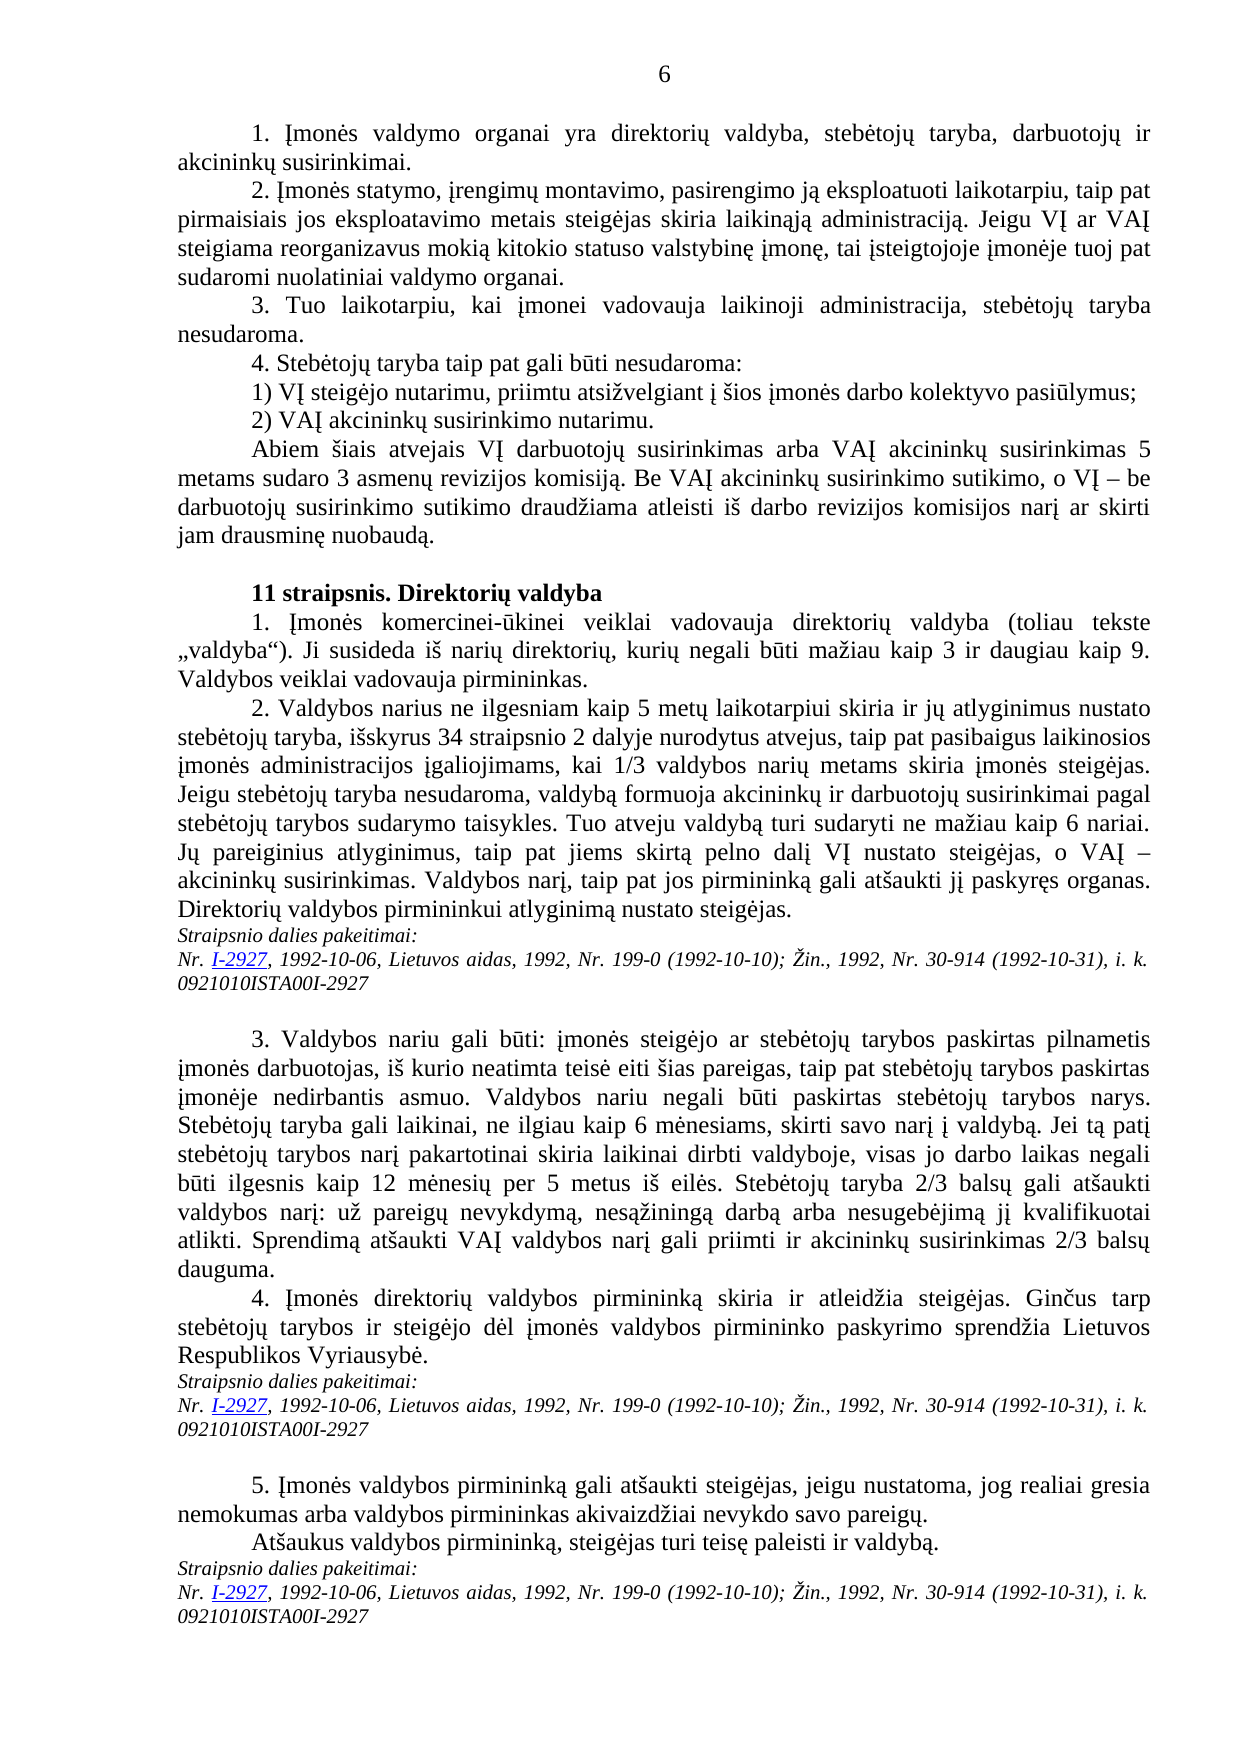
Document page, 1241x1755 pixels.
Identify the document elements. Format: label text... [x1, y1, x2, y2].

text 3. Tuo laikotarpiu, kai įmonei vadovauja laikinoji administracija, stebėtojų taryba nesudaroma. [177, 291, 1152, 348]
text 3. Valdybos nariu gali būti: įmonės steigėjo ar stebėtojų tarybos paskirtas pilnametis įmonės darbuotojas, iš kurio neatimta teisė eiti šias pareigas, taip pat stebėtojų tarybos paskirtas įmonėje nedirbantis asmuo. Valdybos nariu negali būti paskirtas stebėtojų tarybos narys. Stebėtojų taryba gali laikinai, ne ilgiau kaip 6 mėnesiams, skirti savo narį į valdybą. Jei tą patį stebėtojų tarybos narį pakartotinai skiria laikinai dirbti valdyboje, visas jo darbo laikas negali būti ilgesnis kaip 12 mėnesių per 5 metus iš eilės. Stebėtojų taryba 2/3 balsų gali atšaukti valdybos narį: už pareigų nevykdymą, nesąžiningą darbą arba nesugebėjimą jį kvalifikuotai atlikti. Sprendimą atšaukti VAĮ valdybos narį gali priimti ir akcininkų susirinkimas 2/3 balsų dauguma. [177, 1024, 1152, 1283]
text Atšaukus valdybos pirmininką, steigėjas turi teisę paleisti ir valdybą. [177, 1527, 1152, 1556]
text Straipsnio dalies pakeitimai: [177, 1556, 1152, 1580]
text 11 straipsnis. Direktorių valdyba [177, 578, 1152, 607]
text Abiem šiais atvejais VĮ darbuotojų susirinkimas arba VAĮ akcininkų susirinkimas 5 metams sudaro 3 asmenų revizijos komisiją. Be VAĮ akcininkų susirinkimo sutikimo, o VĮ – be darbuotojų susirinkimo sutikimo draudžiama atleisti iš darbo revizijos komisijos narį ar skirti jam drausminę nuobaudą. [177, 434, 1152, 549]
text 4. Stebėtojų taryba taip pat gali būti nesudaroma: [177, 348, 1152, 377]
text 1. Įmonės valdymo organai yra direktorių valdyba, stebėtojų taryba, darbuotojų ir akcininkų susirinkimai. [177, 118, 1152, 176]
text Nr. I-2927, 1992-10-06, Lietuvos aidas, 1992, Nr. 199-0 (1992-10-10); Žin., 1992, Nr. 30-914 (1992-10-31), i. k. 0921010ISTA00I-2927 [177, 947, 1152, 995]
text 2. Valdybos narius ne ilgesniam kaip 5 metų laikotarpiui skiria ir jų atlyginimus nustato stebėtojų taryba, išskyrus 34 straipsnio 2 dalyje nurodytus atvejus, taip pat pasibaigus laikinosios įmonės administracijos įgaliojimams, kai 1/3 valdybos narių metams skiria įmonės steigėjas. Jeigu stebėtojų taryba nesudaroma, valdybą formuoja akcininkų ir darbuotojų susirinkimai pagal stebėtojų tarybos sudarymo taisykles. Tuo atveju valdybą turi sudaryti ne mažiau kaip 6 nariai. Jų pareiginius atlyginimus, taip pat jiems skirtą pelno dalį VĮ nustato steigėjas, o VAĮ – akcininkų susirinkimas. Valdybos narį, taip pat jos pirmininką gali atšaukti jį paskyręs organas. Direktorių valdybos pirmininkui atlyginimą nustato steigėjas. [177, 693, 1152, 923]
text 1. Įmonės komercinei-ūkinei veiklai vadovauja direktorių valdyba (toliau tekste „valdyba“). Ji susideda iš narių direktorių, kurių negali būti mažiau kaip 3 ir daugiau kaip 9. Valdybos veiklai vadovauja pirmininkas. [177, 607, 1152, 693]
text 4. Įmonės direktorių valdybos pirmininką skiria ir atleidžia steigėjas. Ginčus tarp stebėtojų tarybos ir steigėjo dėl įmonės valdybos pirmininko paskyrimo sprendžia Lietuvos Respublikos Vyriausybė. [177, 1283, 1152, 1369]
text Straipsnio dalies pakeitimai: [177, 923, 1152, 947]
text 2. Įmonės statymo, įrengimų montavimo, pasirengimo ją eksploatuoti laikotarpiu, taip pat pirmaisiais jos eksploatavimo metais steigėjas skiria laikinąją administraciją. Jeigu VĮ ar VAĮ steigiama reorganizavus mokią kitokio statuso valstybinę įmonę, tai įsteigtojoje įmonėje tuoj pat sudaromi nuolatiniai valdymo organai. [177, 176, 1152, 291]
text Nr. I-2927, 1992-10-06, Lietuvos aidas, 1992, Nr. 199-0 (1992-10-10); Žin., 1992, Nr. 30-914 (1992-10-31), i. k. 0921010ISTA00I-2927 [177, 1580, 1152, 1628]
text Nr. I-2927, 1992-10-06, Lietuvos aidas, 1992, Nr. 199-0 (1992-10-10); Žin., 1992, Nr. 30-914 (1992-10-31), i. k. 0921010ISTA00I-2927 [177, 1393, 1152, 1441]
text 1) VĮ steigėjo nutarimu, priimtu atsižvelgiant į šios įmonės darbo kolektyvo pasiūlymus; [177, 377, 1152, 406]
text 5. Įmonės valdybos pirmininką gali atšaukti steigėjas, jeigu nustatoma, jog realiai gresia nemokumas arba valdybos pirmininkas akivaizdžiai nevykdo savo pareigų. [177, 1470, 1152, 1527]
text Straipsnio dalies pakeitimai: [177, 1369, 1152, 1393]
text 2) VAĮ akcininkų susirinkimo nutarimu. [177, 406, 1152, 434]
